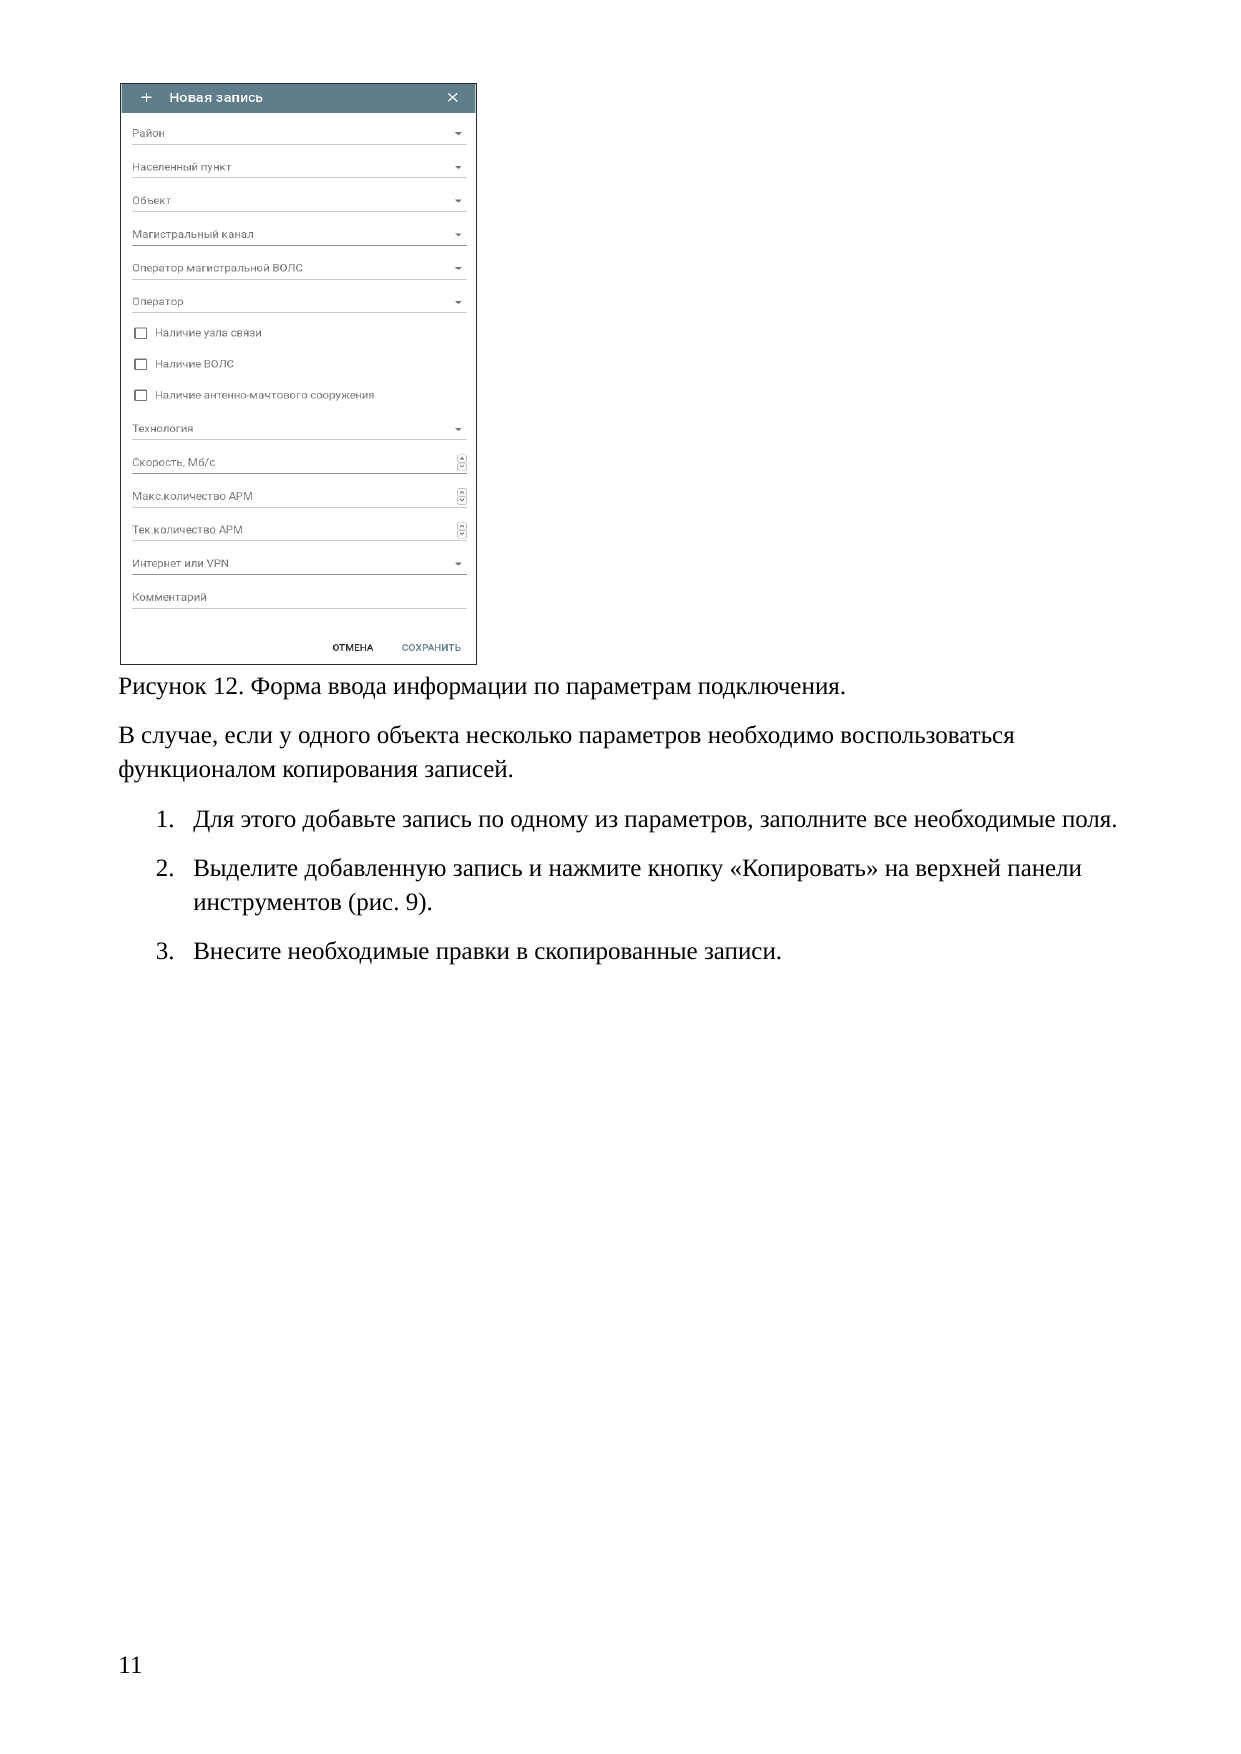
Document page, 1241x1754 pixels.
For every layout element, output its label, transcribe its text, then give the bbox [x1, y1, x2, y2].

list Для этого добавьте запись по одному из параметров, заполните все необходимые поля. [156, 804, 1122, 832]
list Внесите необходимые правки в скопированные записи. [156, 936, 1122, 965]
text В случае, если у одного объекта несколько параметров необходимо воспользоваться функционалом копирования записей. [118, 720, 1122, 783]
text Рисунок 12. Форма ввода информации по параметрам подключения. [118, 75, 1122, 700]
picture [121, 84, 476, 664]
list Выделите добавленную запись и нажмите кнопку «Копировать» на верхней панели инструментов (рис. 9). [156, 853, 1122, 916]
